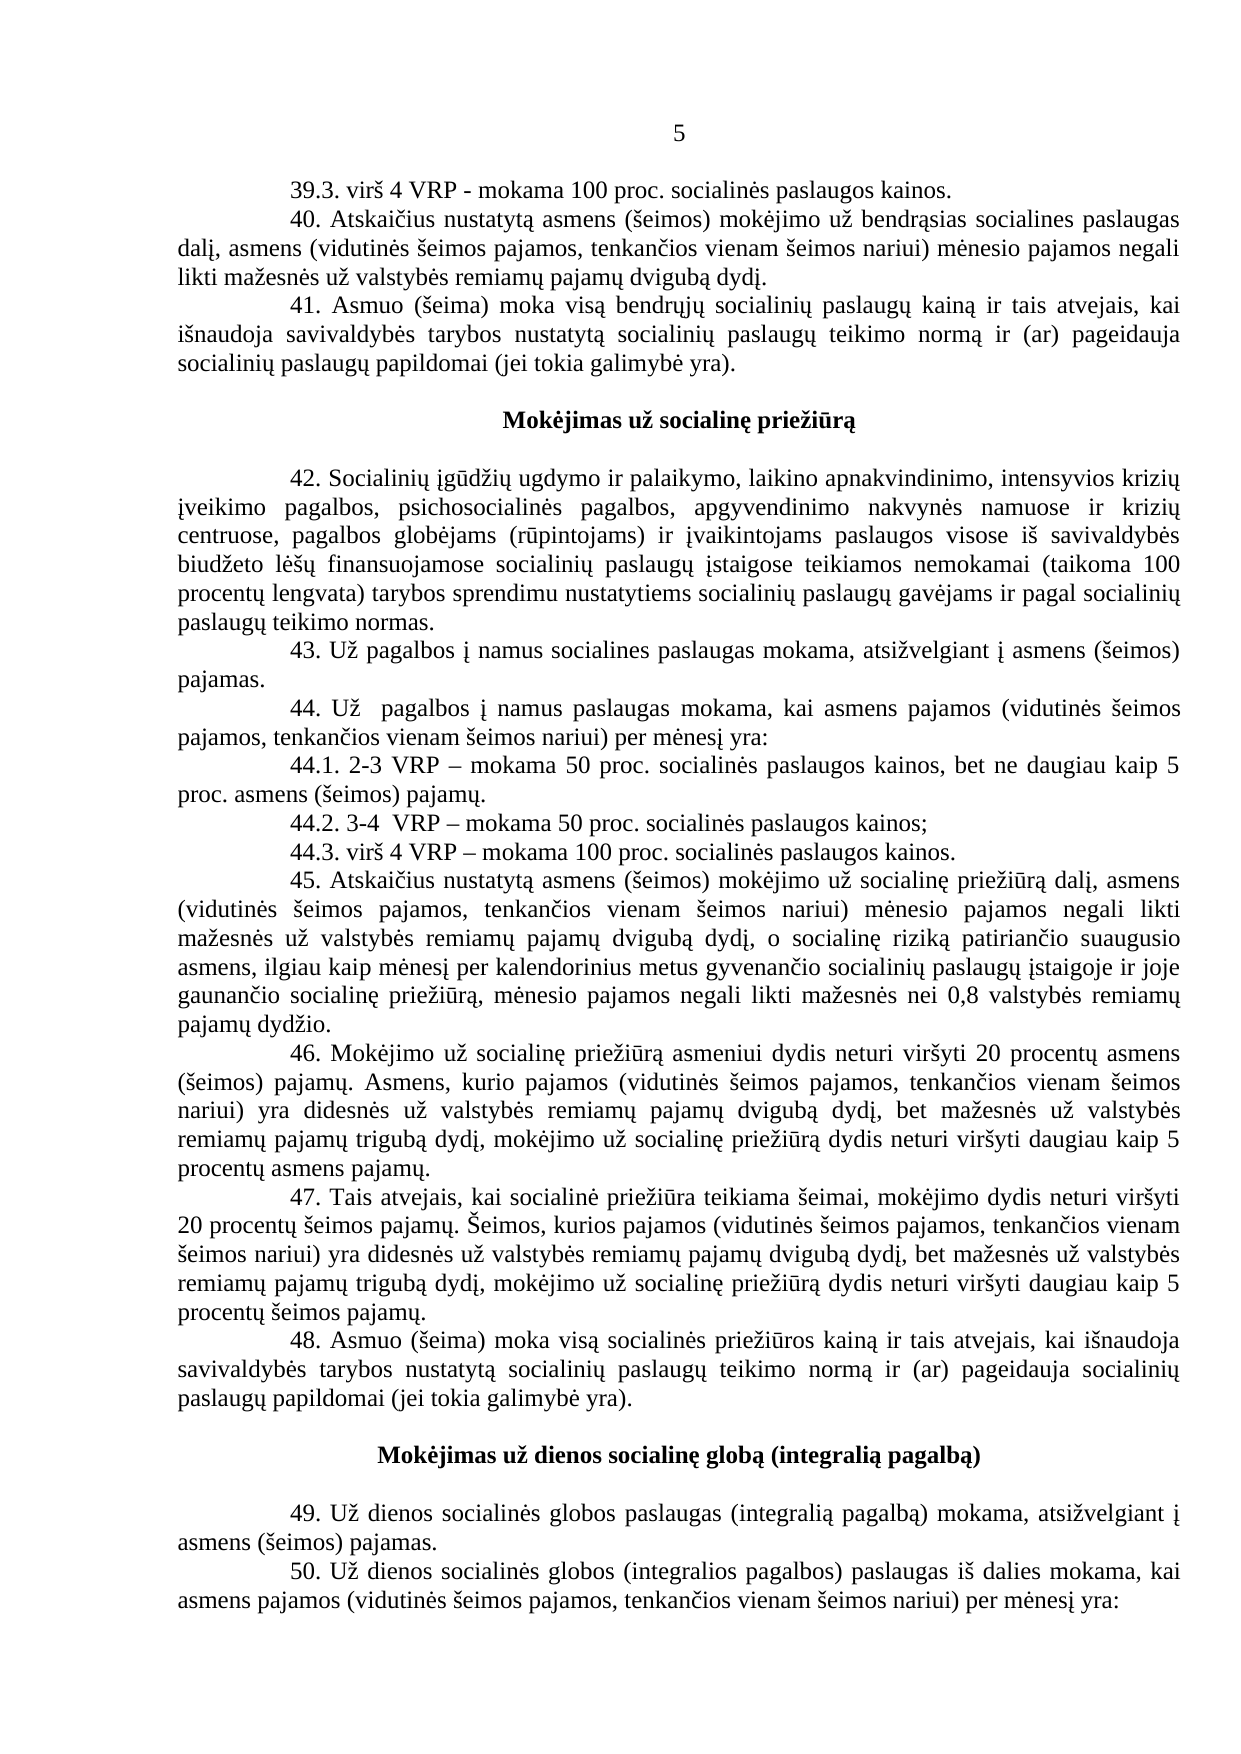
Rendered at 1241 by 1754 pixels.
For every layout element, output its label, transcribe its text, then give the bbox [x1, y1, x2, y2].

text 50. Už dienos socialinės globos (integralios pagalbos) paslaugas iš dalies mokama, kai asmens pajamos (vidutinės šeimos pajamos, tenkančios vienam šeimos nariui) per mėnesį yra: [177, 1556, 1181, 1613]
text 43. Už pagalbos į namus socialines paslaugas mokama, atsižvelgiant į asmens (šeimos) pajamas. [177, 636, 1181, 693]
text 49. Už dienos socialinės globos paslaugas (integralią pagalbą) mokama, atsižvelgiant į asmens (šeimos) pajamas. [177, 1498, 1181, 1556]
text 40. Atskaičius nustatytą asmens (šeimos) mokėjimo už bendrąsias socialines paslaugas dalį, asmens (vidutinės šeimos pajamos, tenkančios vienam šeimos nariui) mėnesio pajamos negali likti mažesnės už valstybės remiamų pajamų dvigubą dydį. [177, 204, 1181, 291]
text Mokėjimas už dienos socialinę globą (integralią pagalbą) [177, 1441, 1181, 1469]
text 47. Tais atvejais, kai socialinė priežiūra teikiama šeimai, mokėjimo dydis neturi viršyti 20 procentų šeimos pajamų. Šeimos, kurios pajamos (vidutinės šeimos pajamos, tenkančios vienam šeimos nariui) yra didesnės už valstybės remiamų pajamų dvigubą dydį, bet mažesnės už valstybės remiamų pajamų trigubą dydį, mokėjimo už socialinę priežiūrą dydis neturi viršyti daugiau kaip 5 procentų šeimos pajamų. [177, 1182, 1181, 1326]
text 48. Asmuo (šeima) moka visą socialinės priežiūros kainą ir tais atvejais, kai išnaudoja savivaldybės tarybos nustatytą socialinių paslaugų teikimo normą ir (ar) pageidauja socialinių paslaugų papildomai (jei tokia galimybė yra). [177, 1326, 1181, 1412]
text 45. Atskaičius nustatytą asmens (šeimos) mokėjimo už socialinę priežiūrą dalį, asmens (vidutinės šeimos pajamos, tenkančios vienam šeimos nariui) mėnesio pajamos negali likti mažesnės už valstybės remiamų pajamų dvigubą dydį, o socialinę riziką patiriančio suaugusio asmens, ilgiau kaip mėnesį per kalendorinius metus gyvenančio socialinių paslaugų įstaigoje ir joje gaunančio socialinę priežiūrą, mėnesio pajamos negali likti mažesnės nei 0,8 valstybės remiamų pajamų dydžio. [177, 866, 1181, 1038]
text 39.3. virš 4 VRP - mokama 100 proc. socialinės paslaugos kainos. [177, 176, 1181, 204]
text 46. Mokėjimo už socialinę priežiūrą asmeniui dydis neturi viršyti 20 procentų asmens (šeimos) pajamų. Asmens, kurio pajamos (vidutinės šeimos pajamos, tenkančios vienam šeimos nariui) yra didesnės už valstybės remiamų pajamų dvigubą dydį, bet mažesnės už valstybės remiamų pajamų trigubą dydį, mokėjimo už socialinę priežiūrą dydis neturi viršyti daugiau kaip 5 procentų asmens pajamų. [177, 1038, 1181, 1182]
text 42. Socialinių įgūdžių ugdymo ir palaikymo, laikino apnakvindinimo, intensyvios krizių įveikimo pagalbos, psichosocialinės pagalbos, apgyvendinimo nakvynės namuose ir krizių centruose, pagalbos globėjams (rūpintojams) ir įvaikintojams paslaugos visose iš savivaldybės biudžeto lėšų finansuojamose socialinių paslaugų įstaigose teikiamos nemokamai (taikoma 100 procentų lengvata) tarybos sprendimu nustatytiems socialinių paslaugų gavėjams ir pagal socialinių paslaugų teikimo normas. [177, 463, 1181, 636]
text Mokėjimas už socialinę priežiūrą [177, 406, 1181, 434]
text 44. Už pagalbos į namus paslaugas mokama, kai asmens pajamos (vidutinės šeimos pajamos, tenkančios vienam šeimos nariui) per mėnesį yra: [177, 693, 1181, 751]
text 44.2. 3-4 VRP – mokama 50 proc. socialinės paslaugos kainos; [177, 808, 1181, 837]
text 41. Asmuo (šeima) moka visą bendrųjų socialinių paslaugų kainą ir tais atvejais, kai išnaudoja savivaldybės tarybos nustatytą socialinių paslaugų teikimo normą ir (ar) pageidauja socialinių paslaugų papildomai (jei tokia galimybė yra). [177, 291, 1181, 377]
text 44.3. virš 4 VRP – mokama 100 proc. socialinės paslaugos kainos. [177, 837, 1181, 866]
text 44.1. 2-3 VRP – mokama 50 proc. socialinės paslaugos kainos, bet ne daugiau kaip 5 proc. asmens (šeimos) pajamų. [177, 751, 1181, 808]
